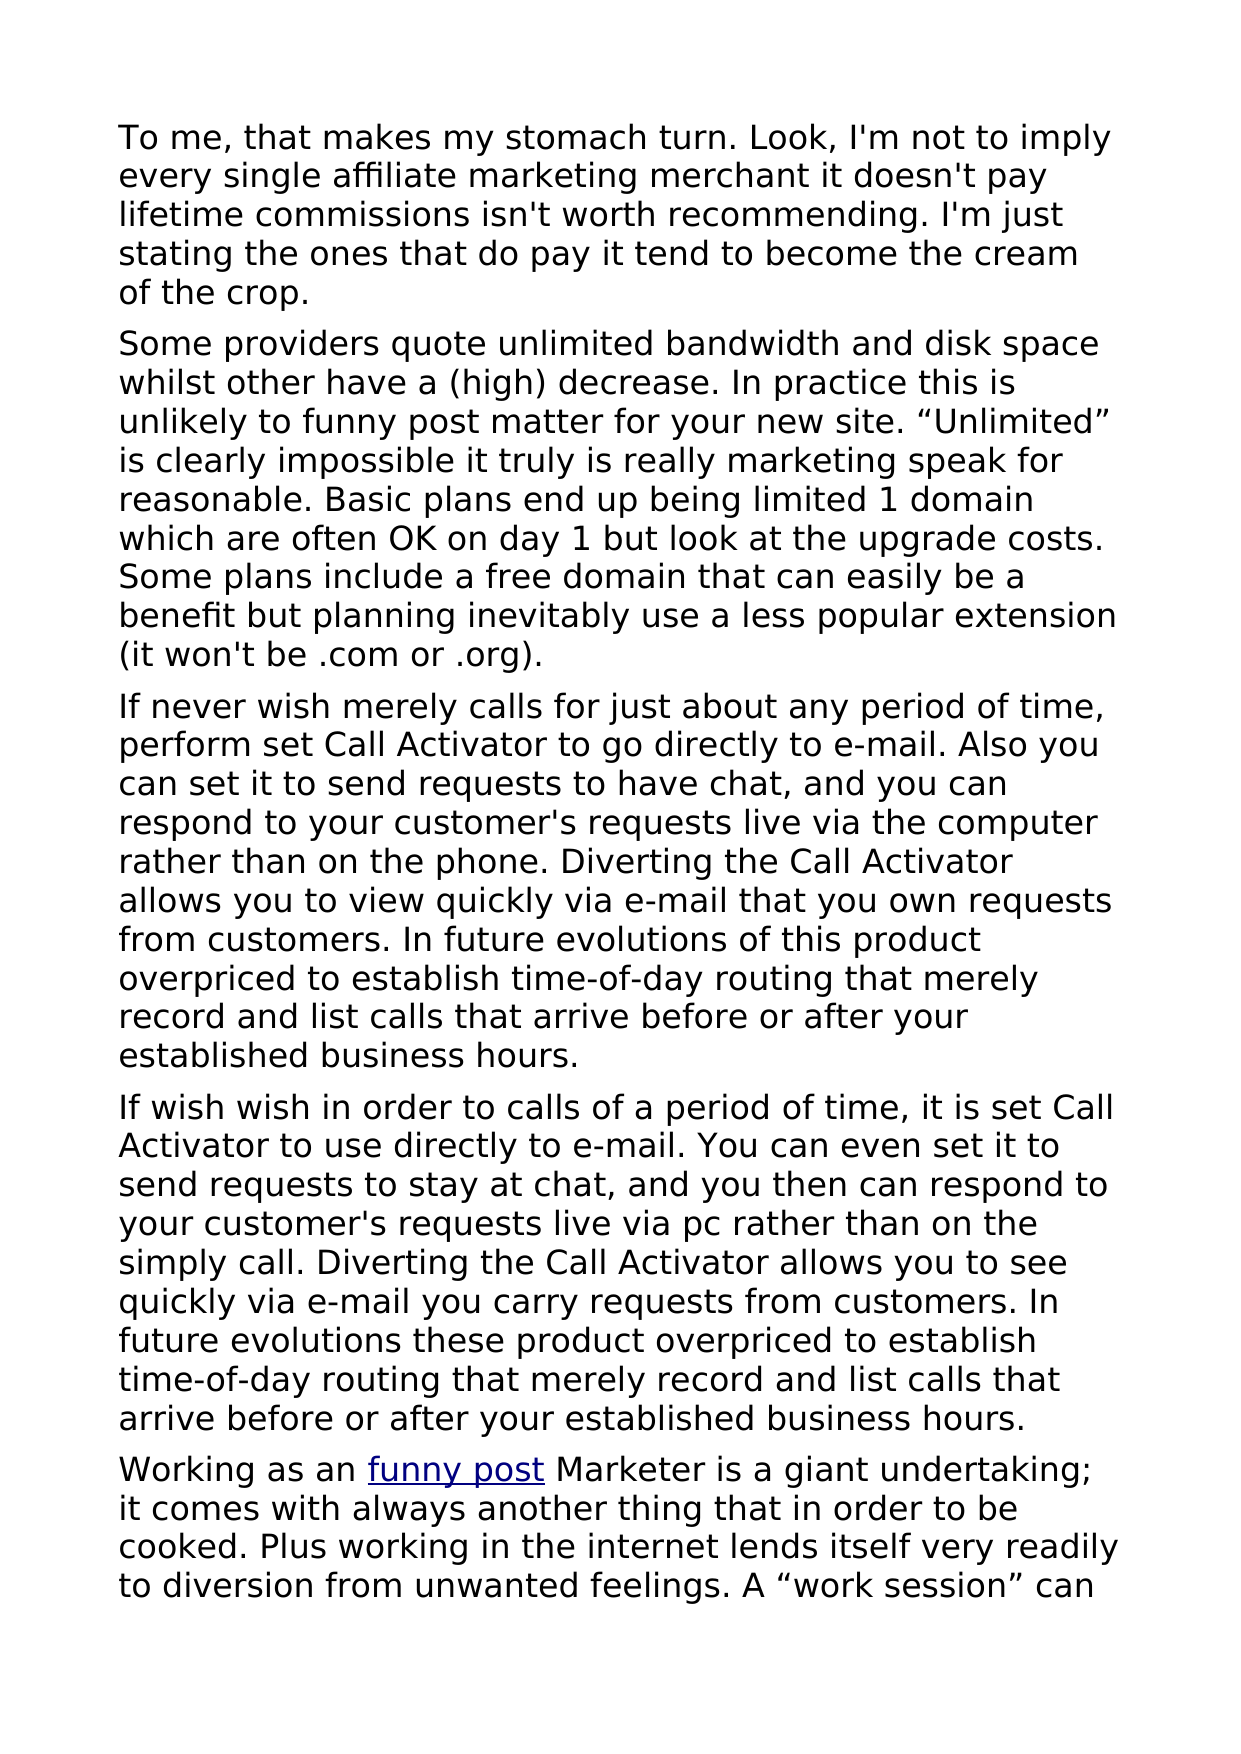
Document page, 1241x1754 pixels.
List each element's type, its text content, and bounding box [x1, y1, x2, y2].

text If never wish merely calls for just about any period of time, perform set Call Activator to go directly to e-mail. Also you can set it to send requests to have chat, and you can respond to your customer's requests live via the computer rather than on the phone. Diverting the Call Activator allows you to view quickly via e-mail that you own requests from customers. In future evolutions of this product overpriced to establish time-of-day routing that merely record and list calls that arrive before or after your established business hours. [118, 687, 1122, 1076]
text Some providers quote unlimited bandwidth and disk space whilst other have a (high) decrease. In practice this is unlikely to funny post matter for your new site. “Unlimited” is clearly impossible it truly is really marketing speak for reasonable. Basic plans end up being limited 1 domain which are often OK on day 1 but look at the upgrade costs. Some plans include a free domain that can easily be a benefit but planning inevitably use a less popular extension (it won't be .com or .org). [118, 325, 1122, 674]
text To me, that makes my stomach turn. Look, I'm not to imply every single affiliate marketing merchant it doesn't pay lifetime commissions isn't worth recommending. I'm just stating the ones that do pay it tend to become the cream of the crop. [118, 118, 1122, 312]
text Working as an funny post Marketer is a giant undertaking; it comes with always another thing that in order to be cooked. Plus working in the internet lends itself very readily to diversion from unwanted feelings. A “work session” can [118, 1450, 1122, 1606]
text If wish wish in order to calls of a period of time, it is set Call Activator to use directly to e-mail. You can even set it to send requests to stay at chat, and you then can respond to your customer's requests live via pc rather than on the simply call. Diverting the Call Activator allows you to see quickly via e-mail you carry requests from customers. In future evolutions these product overpriced to establish time-of-day routing that merely record and list calls that arrive before or after your established business hours. [118, 1088, 1122, 1438]
